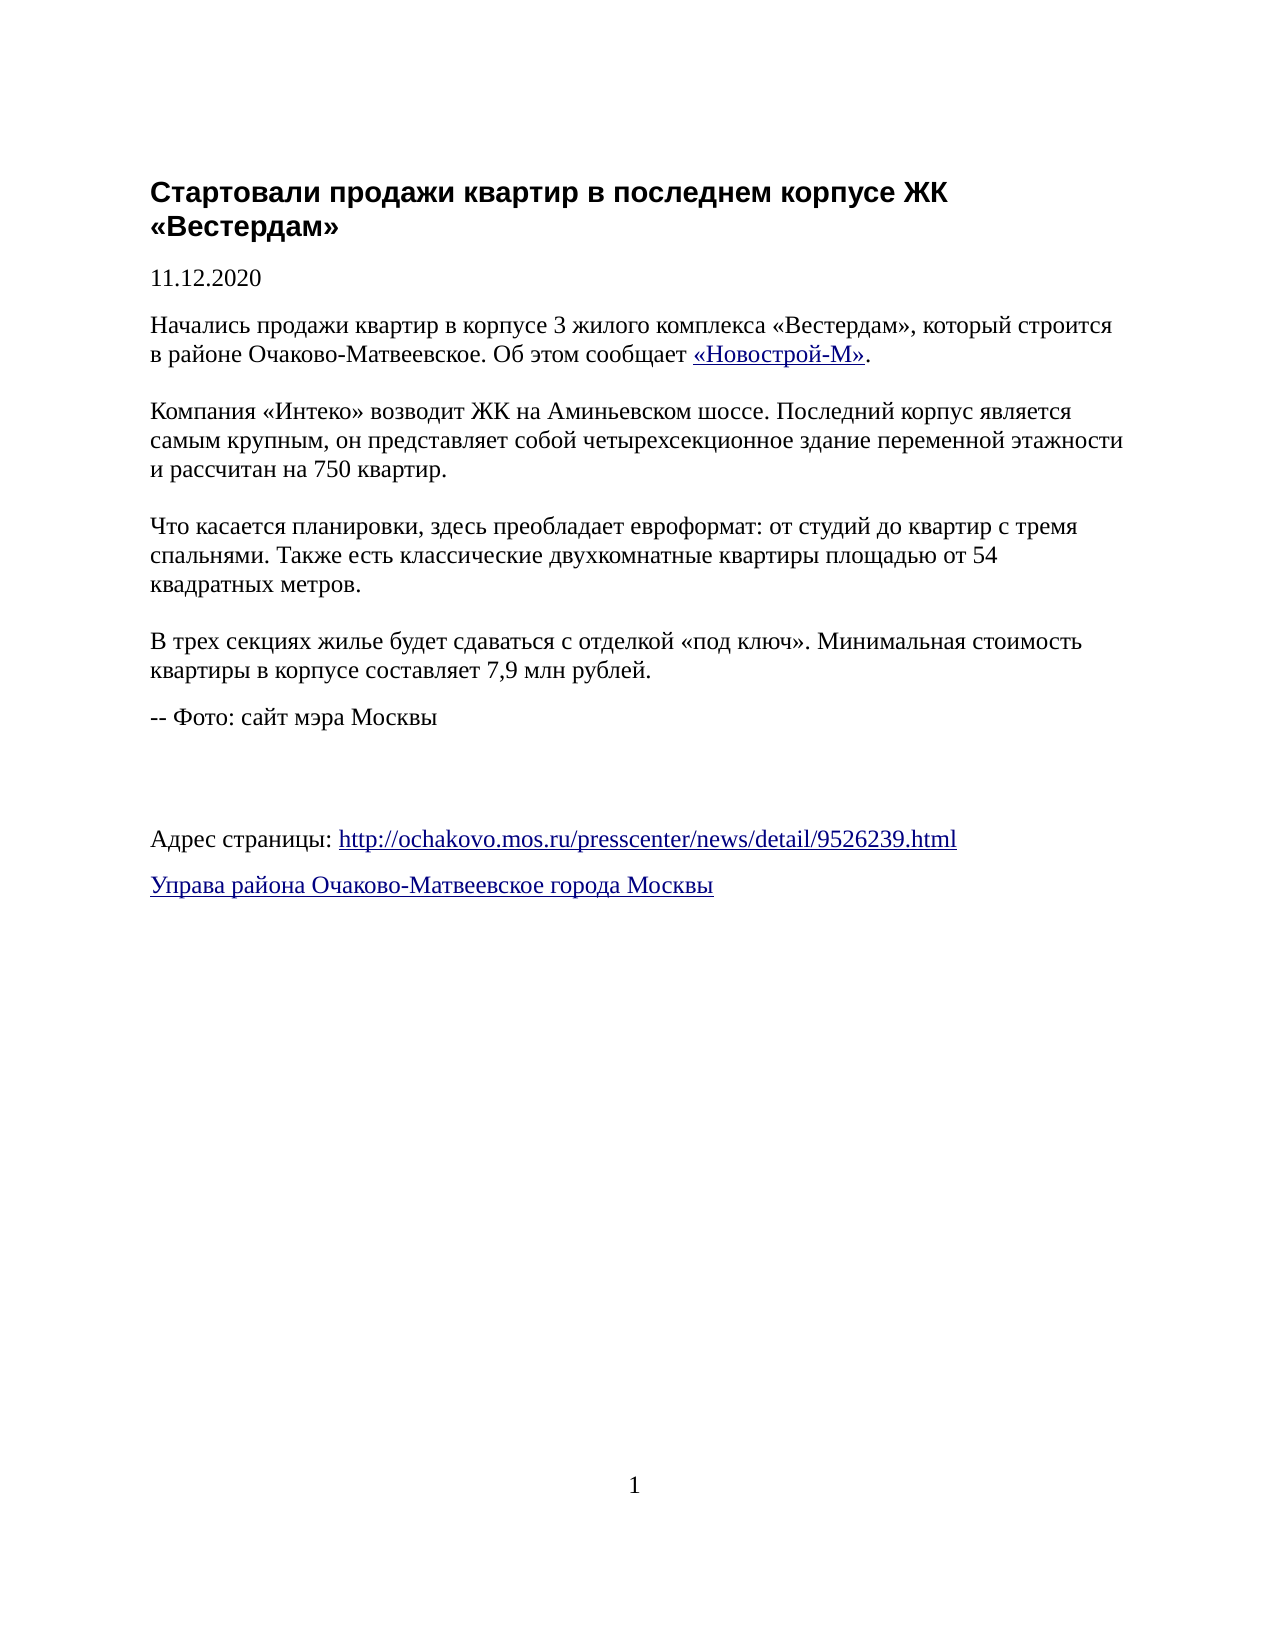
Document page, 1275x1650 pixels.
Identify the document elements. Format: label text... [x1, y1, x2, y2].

text -- Фото: сайт мэра Москвы [150, 702, 1125, 731]
subtitle Стартовали продажи квартир в последнем корпусе ЖК «Вестердам» [150, 175, 1125, 242]
text Управа района Очаково-Матвеевское города Москвы [150, 871, 1125, 899]
text 11.12.2020 [150, 263, 1125, 292]
text Начались продажи квартир в корпусе 3 жилого комплекса «Вестердам», который строится в районе Очаково-Матвеевское. Об этом сообщает «Новострой-М». Компания «Интеко» возводит ЖК на Аминьевском шоссе. Последний корпус является самым крупным, он представляет собой четырехсекционное здание переменной этажности и рассчитан на 750 квартир. Что касается планировки, здесь преобладает евроформат: от студий до квартир с тремя спальнями. Также есть классические двухкомнатные квартиры площадью от 54 квадратных метров. В трех секциях жилье будет сдаваться с отделкой «под ключ». Минимальная стоимость квартиры в корпусе составляет 7,9 млн рублей. [150, 310, 1125, 684]
text Адрес страницы: http://ochakovo.mos.ru/presscenter/news/detail/9526239.html [150, 824, 1125, 853]
